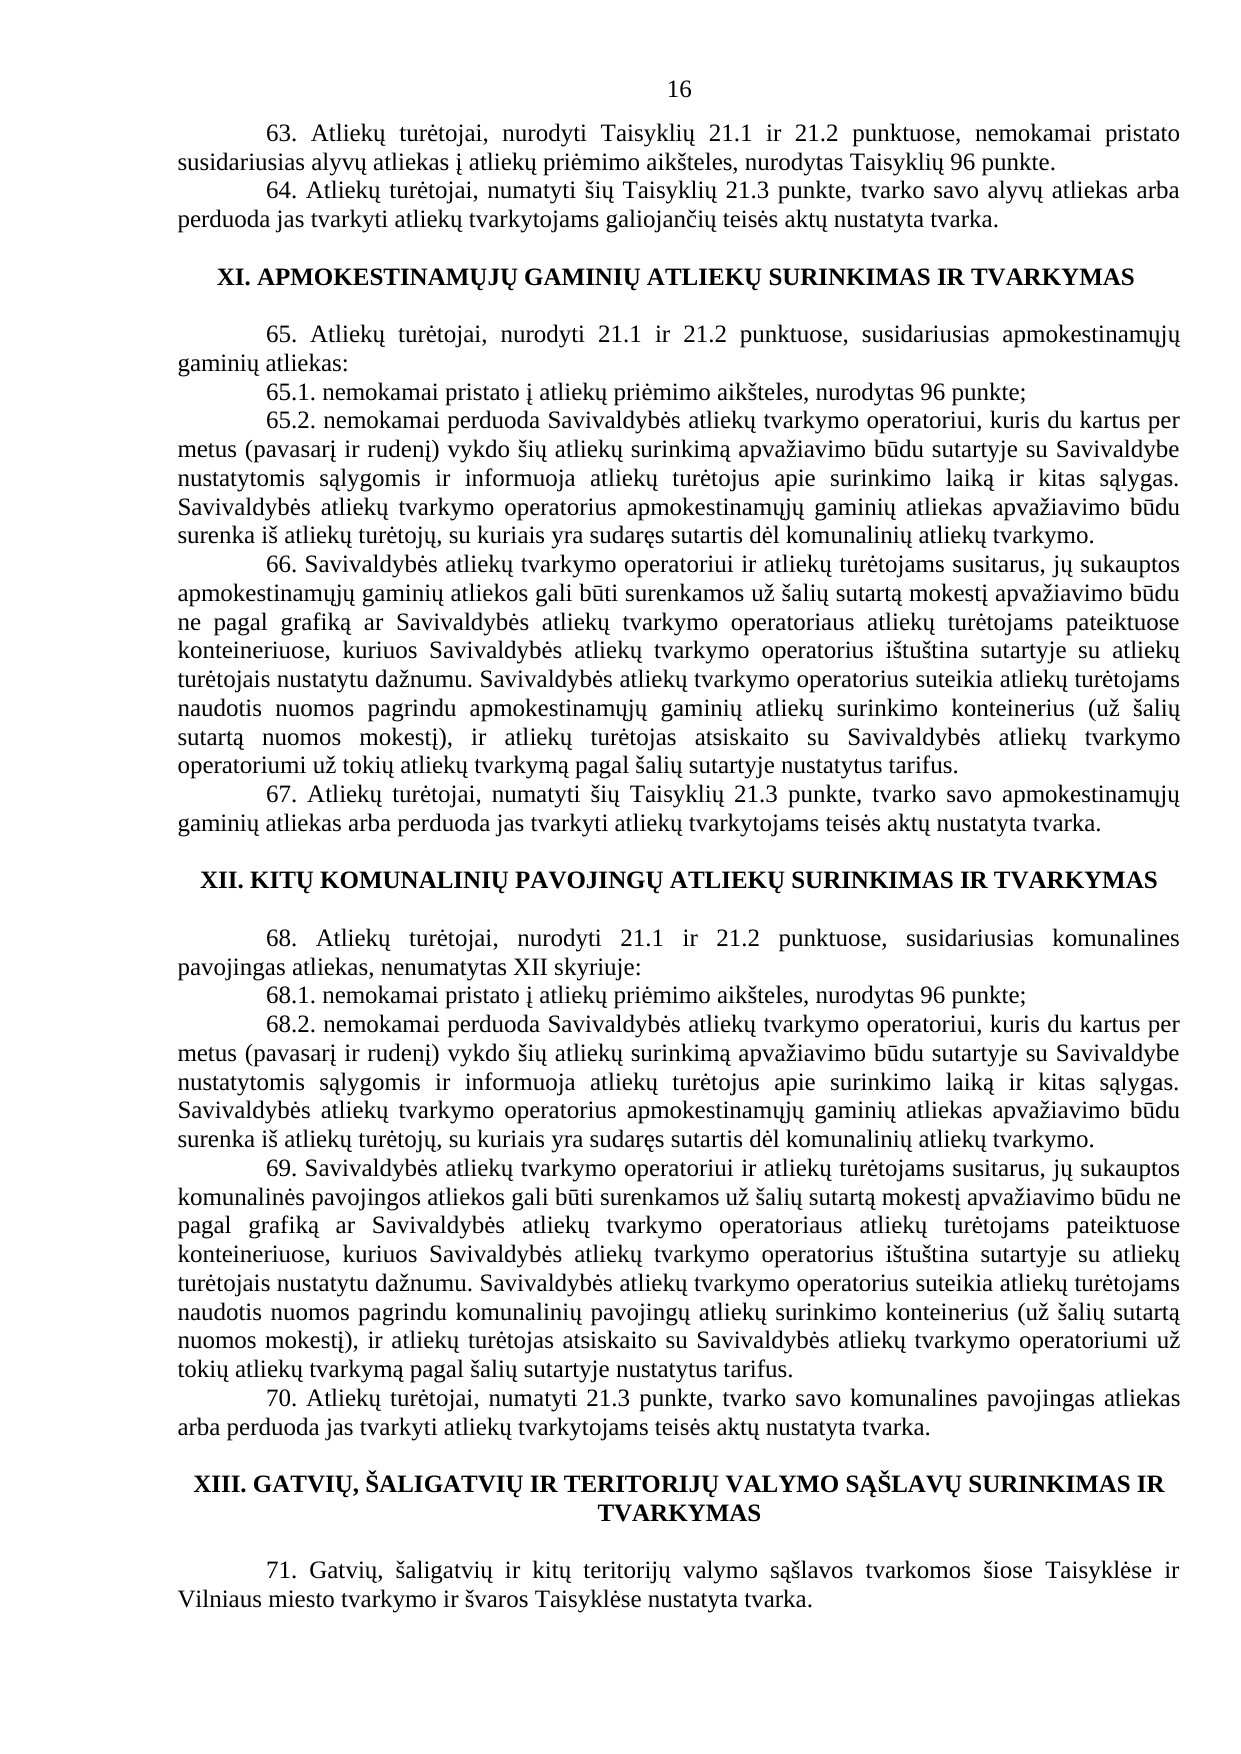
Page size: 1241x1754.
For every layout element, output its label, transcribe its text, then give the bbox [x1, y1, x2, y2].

text 65.1. nemokamai pristato į atliekų priėmimo aikšteles, nurodytas 96 punkte; [177, 377, 1181, 406]
text 66. Savivaldybės atliekų tvarkymo operatoriui ir atliekų turėtojams susitarus, jų sukauptos apmokestinamųjų gaminių atliekos gali būti surenkamos už šalių sutartą mokestį apvažiavimo būdu ne pagal grafiką ar Savivaldybės atliekų tvarkymo operatoriaus atliekų turėtojams pateiktuose konteineriuose, kuriuos Savivaldybės atliekų tvarkymo operatorius ištuština sutartyje su atliekų turėtojais nustatytu dažnumu. Savivaldybės atliekų tvarkymo operatorius suteikia atliekų turėtojams naudotis nuomos pagrindu apmokestinamųjų gaminių atliekų surinkimo konteinerius (už šalių sutartą nuomos mokestį), ir atliekų turėtojas atsiskaito su Savivaldybės atliekų tvarkymo operatoriumi už tokių atliekų tvarkymą pagal šalių sutartyje nustatytus tarifus. [177, 549, 1181, 779]
text XII. KITŲ KOMUNALINIŲ PAVOJINGŲ ATLIEKŲ SURINKIMAS IR TVARKYMAS [177, 866, 1181, 894]
text 64. Atliekų turėtojai, numatyti šių Taisyklių 21.3 punkte, tvarko savo alyvų atliekas arba perduoda jas tvarkyti atliekų tvarkytojams galiojančių teisės aktų nustatyta tvarka. [177, 176, 1181, 233]
text 70. Atliekų turėtojai, numatyti 21.3 punkte, tvarko savo komunalines pavojingas atliekas arba perduoda jas tvarkyti atliekų tvarkytojams teisės aktų nustatyta tvarka. [177, 1383, 1181, 1441]
text 65. Atliekų turėtojai, nurodyti 21.1 ir 21.2 punktuose, susidariusias apmokestinamųjų gaminių atliekas: [177, 319, 1181, 377]
text 68. Atliekų turėtojai, nurodyti 21.1 ir 21.2 punktuose, susidariusias komunalines pavojingas atliekas, nenumatytas XII skyriuje: [177, 923, 1181, 981]
text 69. Savivaldybės atliekų tvarkymo operatoriui ir atliekų turėtojams susitarus, jų sukauptos komunalinės pavojingos atliekos gali būti surenkamos už šalių sutartą mokestį apvažiavimo būdu ne pagal grafiką ar Savivaldybės atliekų tvarkymo operatoriaus atliekų turėtojams pateiktuose konteineriuose, kuriuos Savivaldybės atliekų tvarkymo operatorius ištuština sutartyje su atliekų turėtojais nustatytu dažnumu. Savivaldybės atliekų tvarkymo operatorius suteikia atliekų turėtojams naudotis nuomos pagrindu komunalinių pavojingų atliekų surinkimo konteinerius (už šalių sutartą nuomos mokestį), ir atliekų turėtojas atsiskaito su Savivaldybės atliekų tvarkymo operatoriumi už tokių atliekų tvarkymą pagal šalių sutartyje nustatytus tarifus. [177, 1153, 1181, 1383]
text 65.2. nemokamai perduoda Savivaldybės atliekų tvarkymo operatoriui, kuris du kartus per metus (pavasarį ir rudenį) vykdo šių atliekų surinkimą apvažiavimo būdu sutartyje su Savivaldybe nustatytomis sąlygomis ir informuoja atliekų turėtojus apie surinkimo laiką ir kitas sąlygas. Savivaldybės atliekų tvarkymo operatorius apmokestinamųjų gaminių atliekas apvažiavimo būdu surenka iš atliekų turėtojų, su kuriais yra sudaręs sutartis dėl komunalinių atliekų tvarkymo. [177, 406, 1181, 549]
text 67. Atliekų turėtojai, numatyti šių Taisyklių 21.3 punkte, tvarko savo apmokestinamųjų gaminių atliekas arba perduoda jas tvarkyti atliekų tvarkytojams teisės aktų nustatyta tvarka. [177, 779, 1181, 837]
text 68.1. nemokamai pristato į atliekų priėmimo aikšteles, nurodytas 96 punkte; [177, 981, 1181, 1009]
text XI. APMOKESTINAMŲJŲ GAMINIŲ ATLIEKŲ SURINKIMAS IR TVARKYMAS [177, 262, 1181, 291]
text 68.2. nemokamai perduoda Savivaldybės atliekų tvarkymo operatoriui, kuris du kartus per metus (pavasarį ir rudenį) vykdo šių atliekų surinkimą apvažiavimo būdu sutartyje su Savivaldybe nustatytomis sąlygomis ir informuoja atliekų turėtojus apie surinkimo laiką ir kitas sąlygas. Savivaldybės atliekų tvarkymo operatorius apmokestinamųjų gaminių atliekas apvažiavimo būdu surenka iš atliekų turėtojų, su kuriais yra sudaręs sutartis dėl komunalinių atliekų tvarkymo. [177, 1009, 1181, 1153]
text 71. Gatvių, šaligatvių ir kitų teritorijų valymo sąšlavos tvarkomos šiose Taisyklėse ir Vilniaus miesto tvarkymo ir švaros Taisyklėse nustatyta tvarka. [177, 1556, 1181, 1613]
text 63. Atliekų turėtojai, nurodyti Taisyklių 21.1 ir 21.2 punktuose, nemokamai pristato susidariusias alyvų atliekas į atliekų priėmimo aikšteles, nurodytas Taisyklių 96 punkte. [177, 118, 1181, 176]
text XIII. GATVIŲ, ŠALIGATVIŲ IR TERITORIJŲ VALYMO SĄŠLAVŲ SURINKIMAS IR TVARKYMAS [177, 1469, 1181, 1527]
